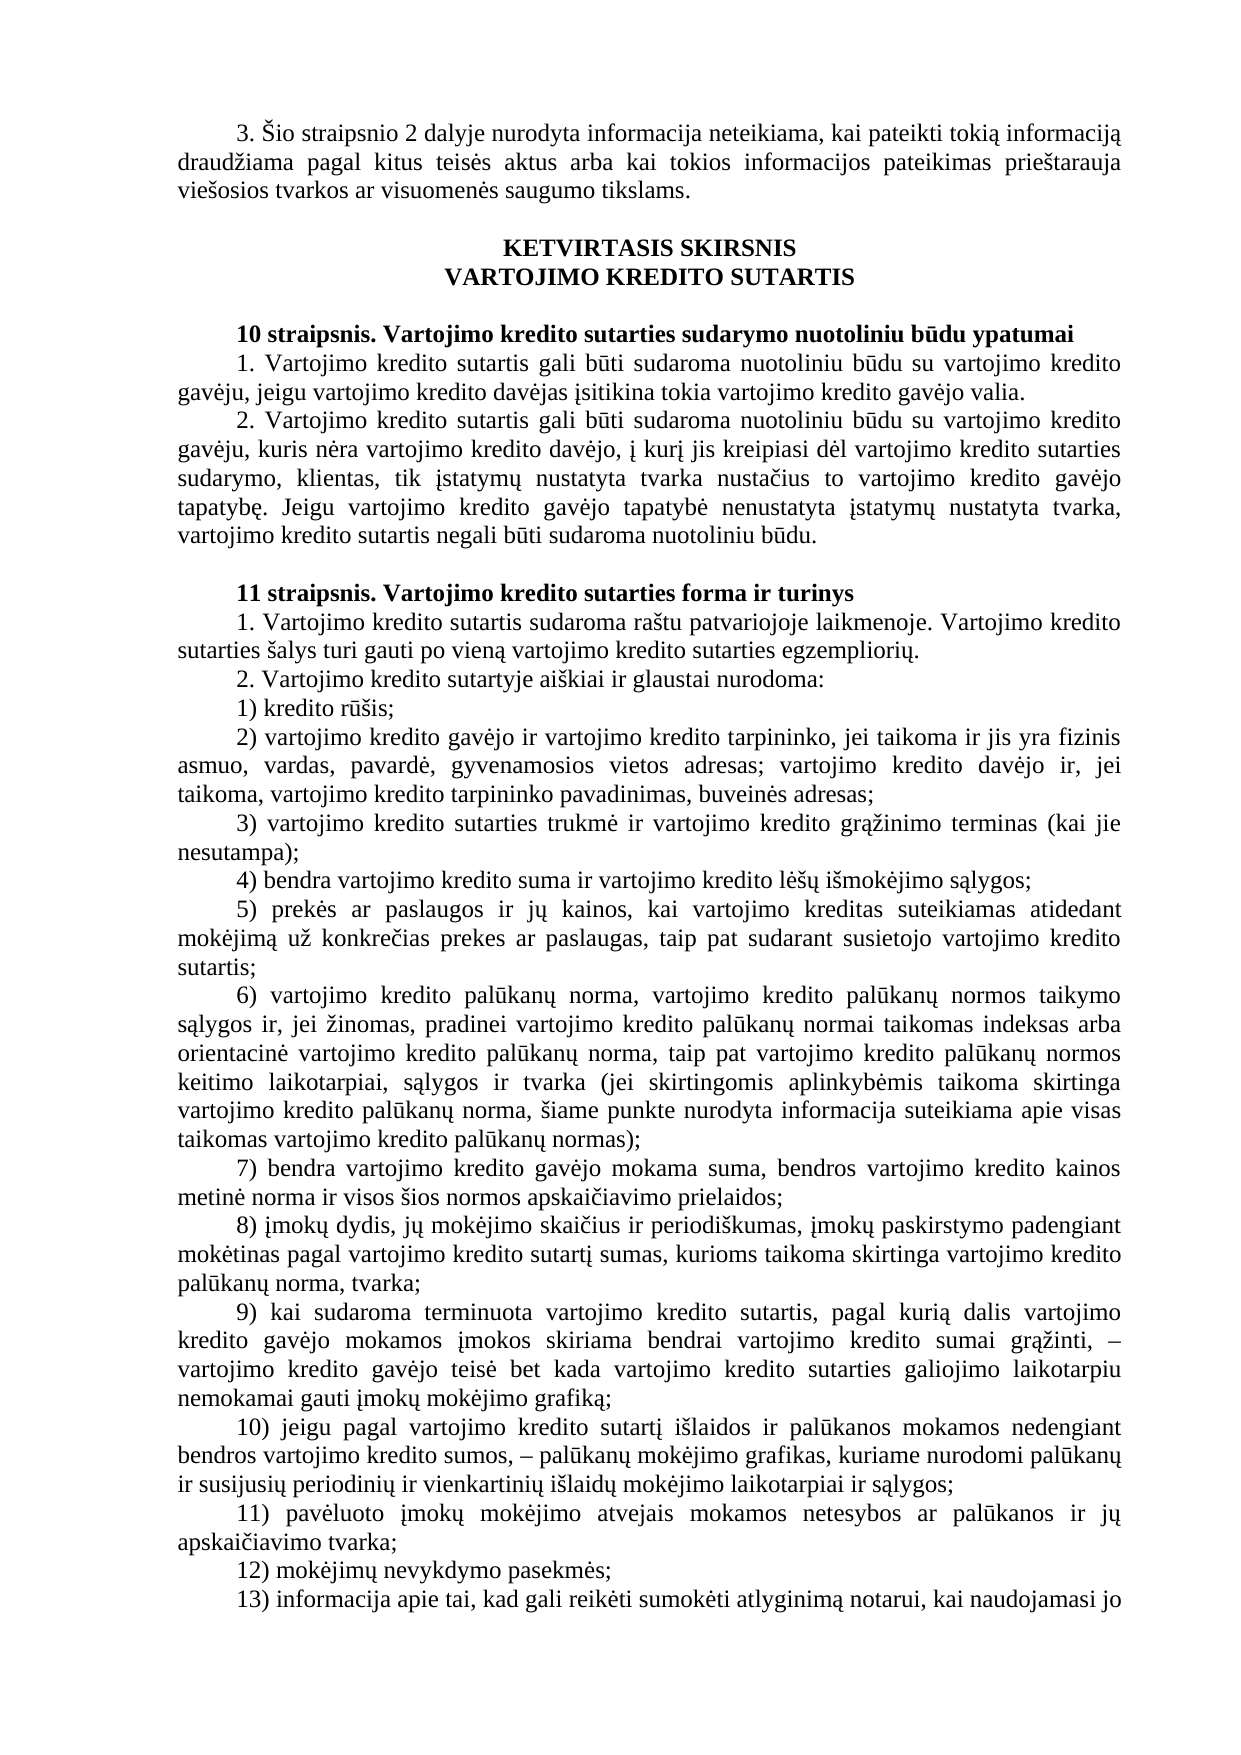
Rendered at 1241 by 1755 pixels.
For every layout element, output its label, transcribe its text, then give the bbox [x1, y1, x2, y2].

text 4) bendra vartojimo kredito suma ir vartojimo kredito lėšų išmokėjimo sąlygos; [177, 866, 1122, 894]
text 6) vartojimo kredito palūkanų norma, vartojimo kredito palūkanų normos taikymo sąlygos ir, jei žinomas, pradinei vartojimo kredito palūkanų normai taikomas indeksas arba orientacinė vartojimo kredito palūkanų norma, taip pat vartojimo kredito palūkanų normos keitimo laikotarpiai, sąlygos ir tvarka (jei skirtingomis aplinkybėmis taikoma skirtinga vartojimo kredito palūkanų norma, šiame punkte nurodyta informacija suteikiama apie visas taikomas vartojimo kredito palūkanų normas); [177, 981, 1122, 1153]
text 10) jeigu pagal vartojimo kredito sutartį išlaidos ir palūkanos mokamos nedengiant bendros vartojimo kredito sumos, – palūkanų mokėjimo grafikas, kuriame nurodomi palūkanų ir susijusių periodinių ir vienkartinių išlaidų mokėjimo laikotarpiai ir sąlygos; [177, 1412, 1122, 1498]
text 3. Šio straipsnio 2 dalyje nurodyta informacija neteikiama, kai pateikti tokią informaciją draudžiama pagal kitus teisės aktus arba kai tokios informacijos pateikimas prieštarauja viešosios tvarkos ar visuomenės saugumo tikslams. [177, 118, 1122, 204]
text 12) mokėjimų nevykdymo pasekmės; [177, 1556, 1122, 1584]
text 11 straipsnis. Vartojimo kredito sutarties forma ir turinys [236, 578, 1122, 607]
text 5) prekės ar paslaugos ir jų kainos, kai vartojimo kreditas suteikiamas atidedant mokėjimą už konkrečias prekes ar paslaugas, taip pat sudarant susietojo vartojimo kredito sutartis; [177, 894, 1122, 981]
text 2) vartojimo kredito gavėjo ir vartojimo kredito tarpininko, jei taikoma ir jis yra fizinis asmuo, vardas, pavardė, gyvenamosios vietos adresas; vartojimo kredito davėjo ir, jei taikoma, vartojimo kredito tarpininko pavadinimas, buveinės adresas; [177, 722, 1122, 808]
text 9) kai sudaroma terminuota vartojimo kredito sutartis, pagal kurią dalis vartojimo kredito gavėjo mokamos įmokos skiriama bendrai vartojimo kredito sumai grąžinti, – vartojimo kredito gavėjo teisė bet kada vartojimo kredito sutarties galiojimo laikotarpiu nemokamai gauti įmokų mokėjimo grafiką; [177, 1297, 1122, 1412]
text 11) pavėluoto įmokų mokėjimo atvejais mokamos netesybos ar palūkanos ir jų apskaičiavimo tvarka; [177, 1498, 1122, 1556]
text 2. Vartojimo kredito sutartyje aiškiai ir glaustai nurodoma: [177, 664, 1122, 693]
text 13) informacija apie tai, kad gali reikėti sumokėti atlyginimą notarui, kai naudojamasi jo [177, 1584, 1122, 1613]
text 7) bendra vartojimo kredito gavėjo mokama suma, bendros vartojimo kredito kainos metinė norma ir visos šios normos apskaičiavimo prielaidos; [177, 1153, 1122, 1211]
text 1. Vartojimo kredito sutartis sudaroma raštu patvariojoje laikmenoje. Vartojimo kredito sutarties šalys turi gauti po vieną vartojimo kredito sutarties egzempliorių. [177, 607, 1122, 664]
text 3) vartojimo kredito sutarties trukmė ir vartojimo kredito grąžinimo terminas (kai jie nesutampa); [177, 808, 1122, 866]
text 1) kredito rūšis; [177, 693, 1122, 722]
text 1. Vartojimo kredito sutartis gali būti sudaroma nuotoliniu būdu su vartojimo kredito gavėju, jeigu vartojimo kredito davėjas įsitikina tokia vartojimo kredito gavėjo valia. [177, 348, 1122, 406]
text KETVIRTASIS SKIRSNIS VARTOJIMO KREDITO SUTARTIS [177, 233, 1122, 291]
text 2. Vartojimo kredito sutartis gali būti sudaroma nuotoliniu būdu su vartojimo kredito gavėju, kuris nėra vartojimo kredito davėjo, į kurį jis kreipiasi dėl vartojimo kredito sutarties sudarymo, klientas, tik įstatymų nustatyta tvarka nustačius to vartojimo kredito gavėjo tapatybę. Jeigu vartojimo kredito gavėjo tapatybė nenustatyta įstatymų nustatyta tvarka, vartojimo kredito sutartis negali būti sudaroma nuotoliniu būdu. [177, 406, 1122, 549]
text 8) įmokų dydis, jų mokėjimo skaičius ir periodiškumas, įmokų paskirstymo padengiant mokėtinas pagal vartojimo kredito sutartį sumas, kurioms taikoma skirtinga vartojimo kredito palūkanų norma, tvarka; [177, 1211, 1122, 1297]
text 10 straipsnis. Vartojimo kredito sutarties sudarymo nuotoliniu būdu ypatumai [236, 319, 1122, 348]
